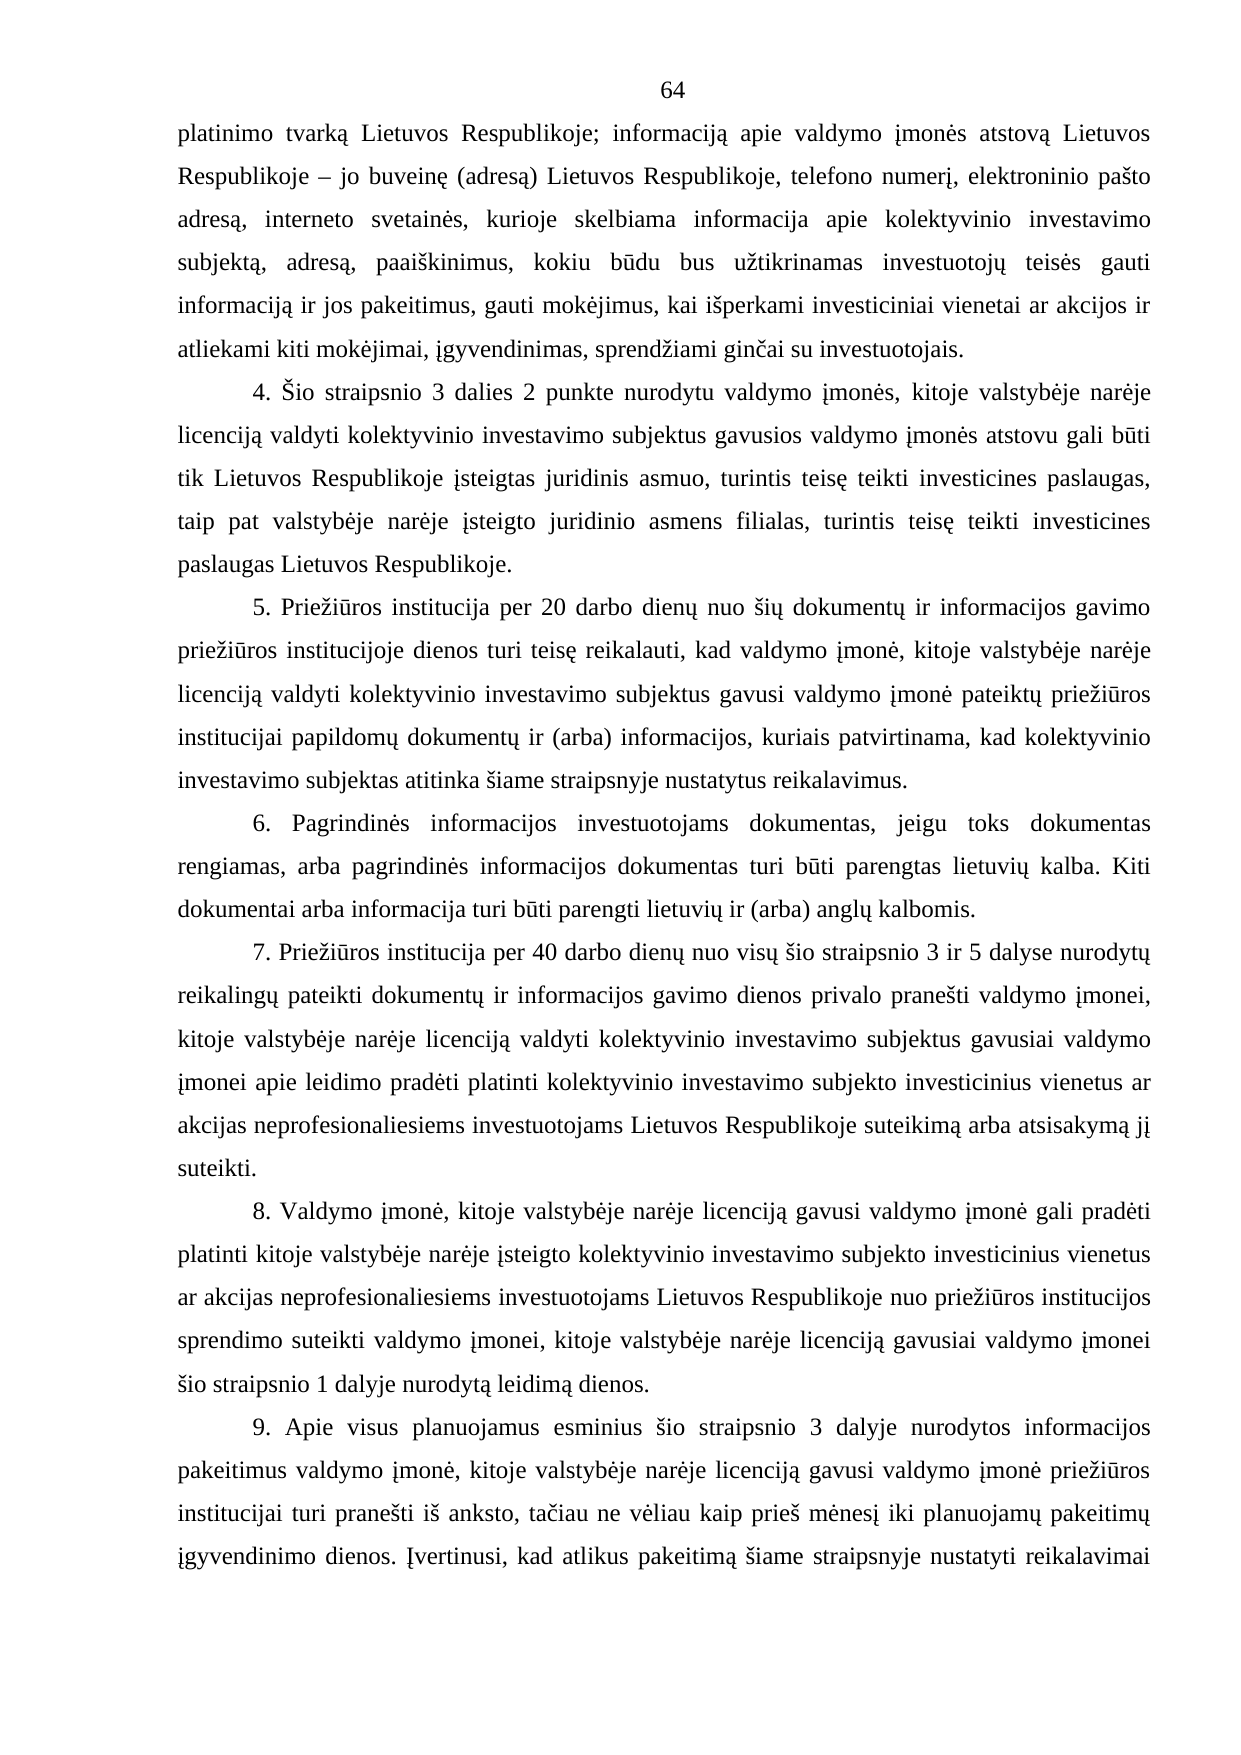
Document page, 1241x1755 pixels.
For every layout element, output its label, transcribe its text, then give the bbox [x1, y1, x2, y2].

text 7. Priežiūros institucija per 40 darbo dienų nuo visų šio straipsnio 3 ir 5 dalyse nurodytų reikalingų pateikti dokumentų ir informacijos gavimo dienos privalo pranešti valdymo įmonei, kitoje valstybėje narėje licenciją valdyti kolektyvinio investavimo subjektus gavusiai valdymo įmonei apie leidimo pradėti platinti kolektyvinio investavimo subjekto investicinius vienetus ar akcijas neprofesionaliesiems investuotojams Lietuvos Respublikoje suteikimą arba atsisakymą jį suteikti. [177, 937, 1152, 1182]
text 4. Šio straipsnio 3 dalies 2 punkte nurodytu valdymo įmonės, kitoje valstybėje narėje licenciją valdyti kolektyvinio investavimo subjektus gavusios valdymo įmonės atstovu gali būti tik Lietuvos Respublikoje įsteigtas juridinis asmuo, turintis teisę teikti investicines paslaugas, taip pat valstybėje narėje įsteigto juridinio asmens filialas, turintis teisę teikti investicines paslaugas Lietuvos Respublikoje. [177, 377, 1152, 578]
text 6. Pagrindinės informacijos investuotojams dokumentas, jeigu toks dokumentas rengiamas, arba pagrindinės informacijos dokumentas turi būti parengtas lietuvių kalba. Kiti dokumentai arba informacija turi būti parengti lietuvių ir (arba) anglų kalbomis. [177, 808, 1152, 923]
text 5. Priežiūros institucija per 20 darbo dienų nuo šių dokumentų ir informacijos gavimo priežiūros institucijoje dienos turi teisę reikalauti, kad valdymo įmonė, kitoje valstybėje narėje licenciją valdyti kolektyvinio investavimo subjektus gavusi valdymo įmonė pateiktų priežiūros institucijai papildomų dokumentų ir (arba) informacijos, kuriais patvirtinama, kad kolektyvinio investavimo subjektas atitinka šiame straipsnyje nustatytus reikalavimus. [177, 592, 1152, 794]
text 9. Apie visus planuojamus esminius šio straipsnio 3 dalyje nurodytos informacijos pakeitimus valdymo įmonė, kitoje valstybėje narėje licenciją gavusi valdymo įmonė priežiūros institucijai turi pranešti iš anksto, tačiau ne vėliau kaip prieš mėnesį iki planuojamų pakeitimų įgyvendinimo dienos. Įvertinusi, kad atlikus pakeitimą šiame straipsnyje nustatyti reikalavimai [177, 1412, 1152, 1570]
text 8. Valdymo įmonė, kitoje valstybėje narėje licenciją gavusi valdymo įmonė gali pradėti platinti kitoje valstybėje narėje įsteigto kolektyvinio investavimo subjekto investicinius vienetus ar akcijas neprofesionaliesiems investuotojams Lietuvos Respublikoje nuo priežiūros institucijos sprendimo suteikti valdymo įmonei, kitoje valstybėje narėje licenciją gavusiai valdymo įmonei šio straipsnio 1 dalyje nurodytą leidimą dienos. [177, 1196, 1152, 1397]
text platinimo tvarką Lietuvos Respublikoje; informaciją apie valdymo įmonės atstovą Lietuvos Respublikoje – jo buveinę (adresą) Lietuvos Respublikoje, telefono numerį, elektroninio pašto adresą, interneto svetainės, kurioje skelbiama informacija apie kolektyvinio investavimo subjektą, adresą, paaiškinimus, kokiu būdu bus užtikrinamas investuotojų teisės gauti informaciją ir jos pakeitimus, gauti mokėjimus, kai išperkami investiciniai vienetai ar akcijos ir atliekami kiti mokėjimai, įgyvendinimas, sprendžiami ginčai su investuotojais. [177, 118, 1152, 362]
